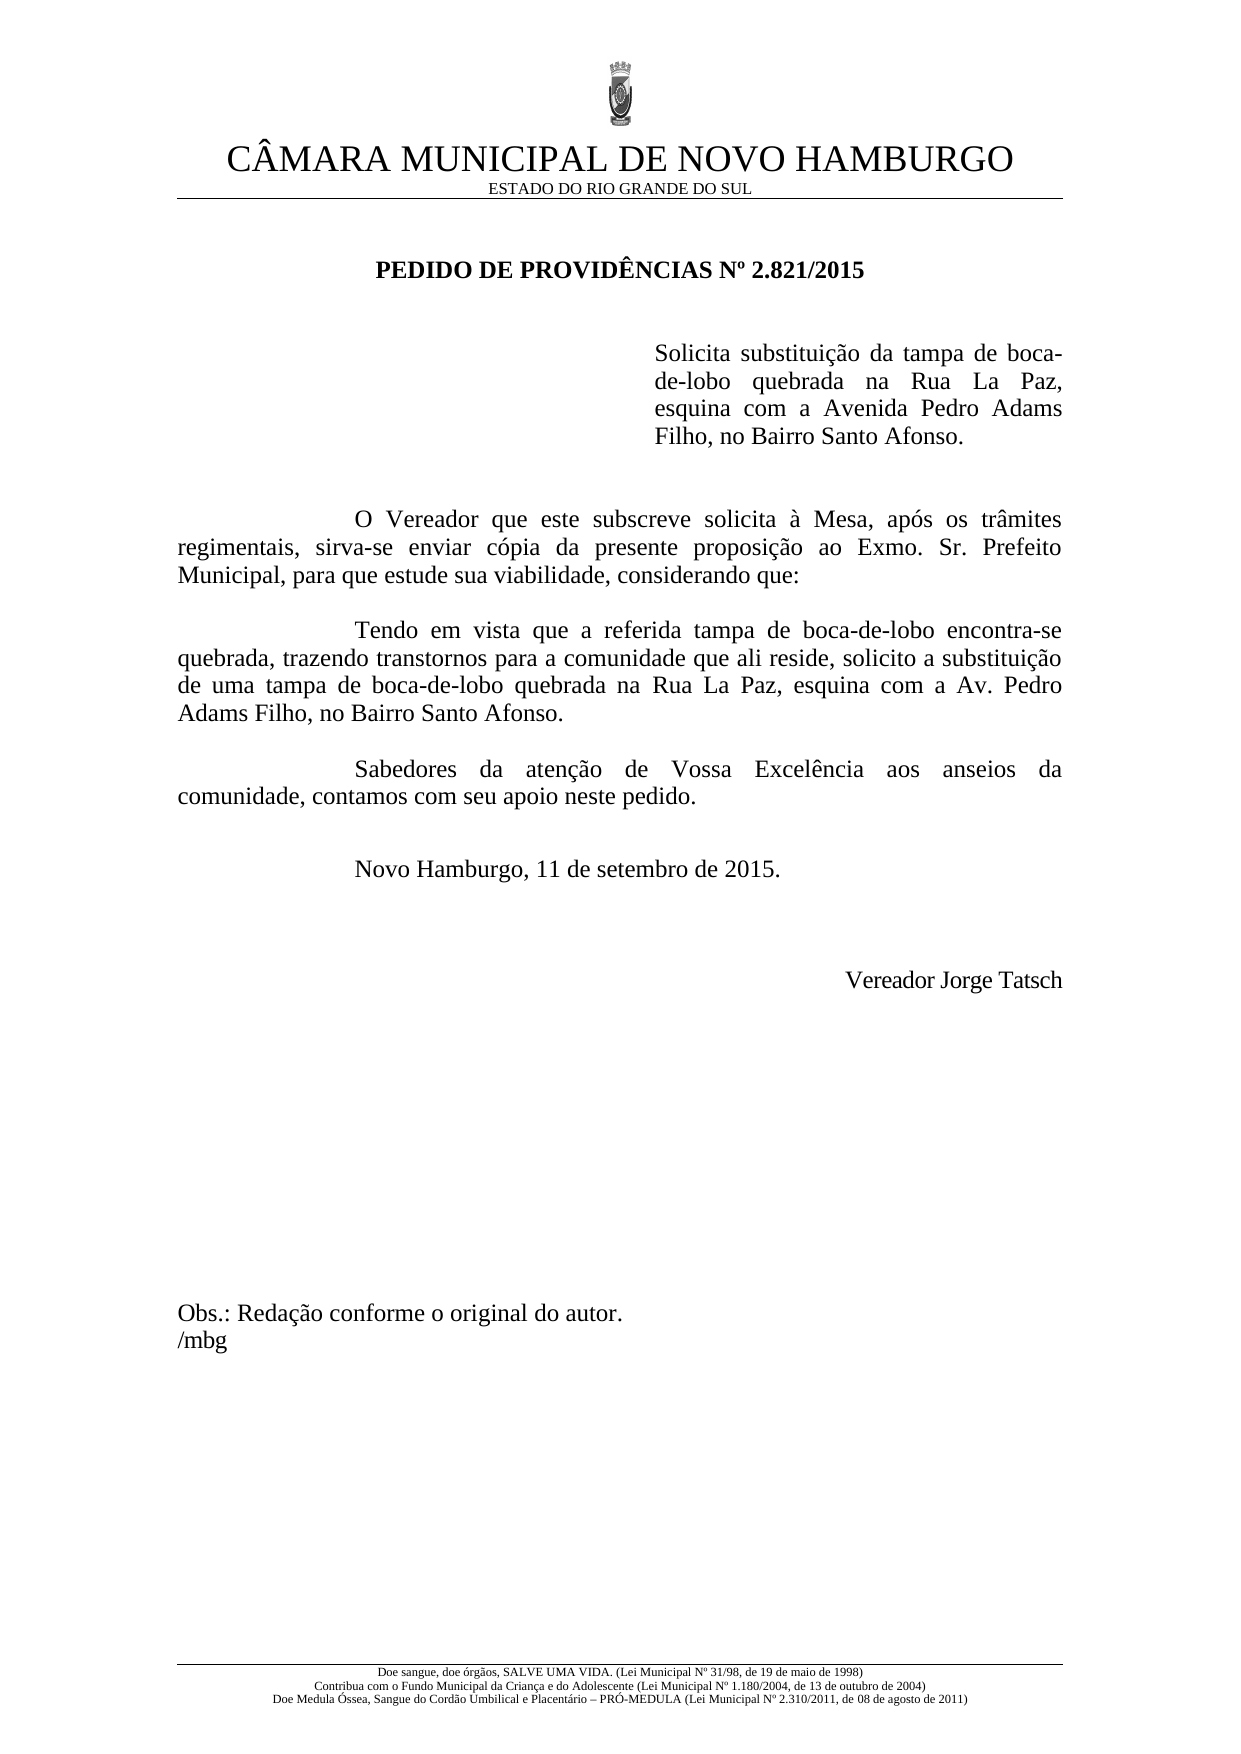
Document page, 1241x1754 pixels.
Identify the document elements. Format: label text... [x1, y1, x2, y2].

text Novo Hamburgo, 11 de setembro de 2015. [177, 856, 1063, 883]
text Vereador Jorge Tatsch [177, 966, 1063, 994]
text PEDIDO DE PROVIDÊNCIAS Nº 2.821/2015 [177, 256, 1063, 284]
text O Vereador que este subscreve solicita à Mesa, após os trâmites regimentais, sirva-se enviar cópia da presente proposição ao Exmo. Sr. Prefeito Municipal, para que estude sua viabilidade, considerando que: [177, 505, 1063, 588]
text Obs.: Redação conforme o original do autor. [177, 1299, 1063, 1327]
text Sabedores da atenção de Vossa Excelência aos anseios da comunidade, contamos com seu apoio neste pedido. [177, 755, 1063, 810]
text /mbg [177, 1327, 1063, 1354]
text Tendo em vista que a referida tampa de boca-de-lobo encontra-se quebrada, trazendo transtornos para a comunidade que ali reside, solicito a substituição de uma tampa de boca-de-lobo quebrada na Rua La Paz, esquina com a Av. Pedro Adams Filho, no Bairro Santo Afonso. [177, 616, 1063, 727]
text Solicita substituição da tampa de boca-de-lobo quebrada na Rua La Paz, esquina com a Avenida Pedro Adams Filho, no Bairro Santo Afonso. [654, 339, 1063, 450]
